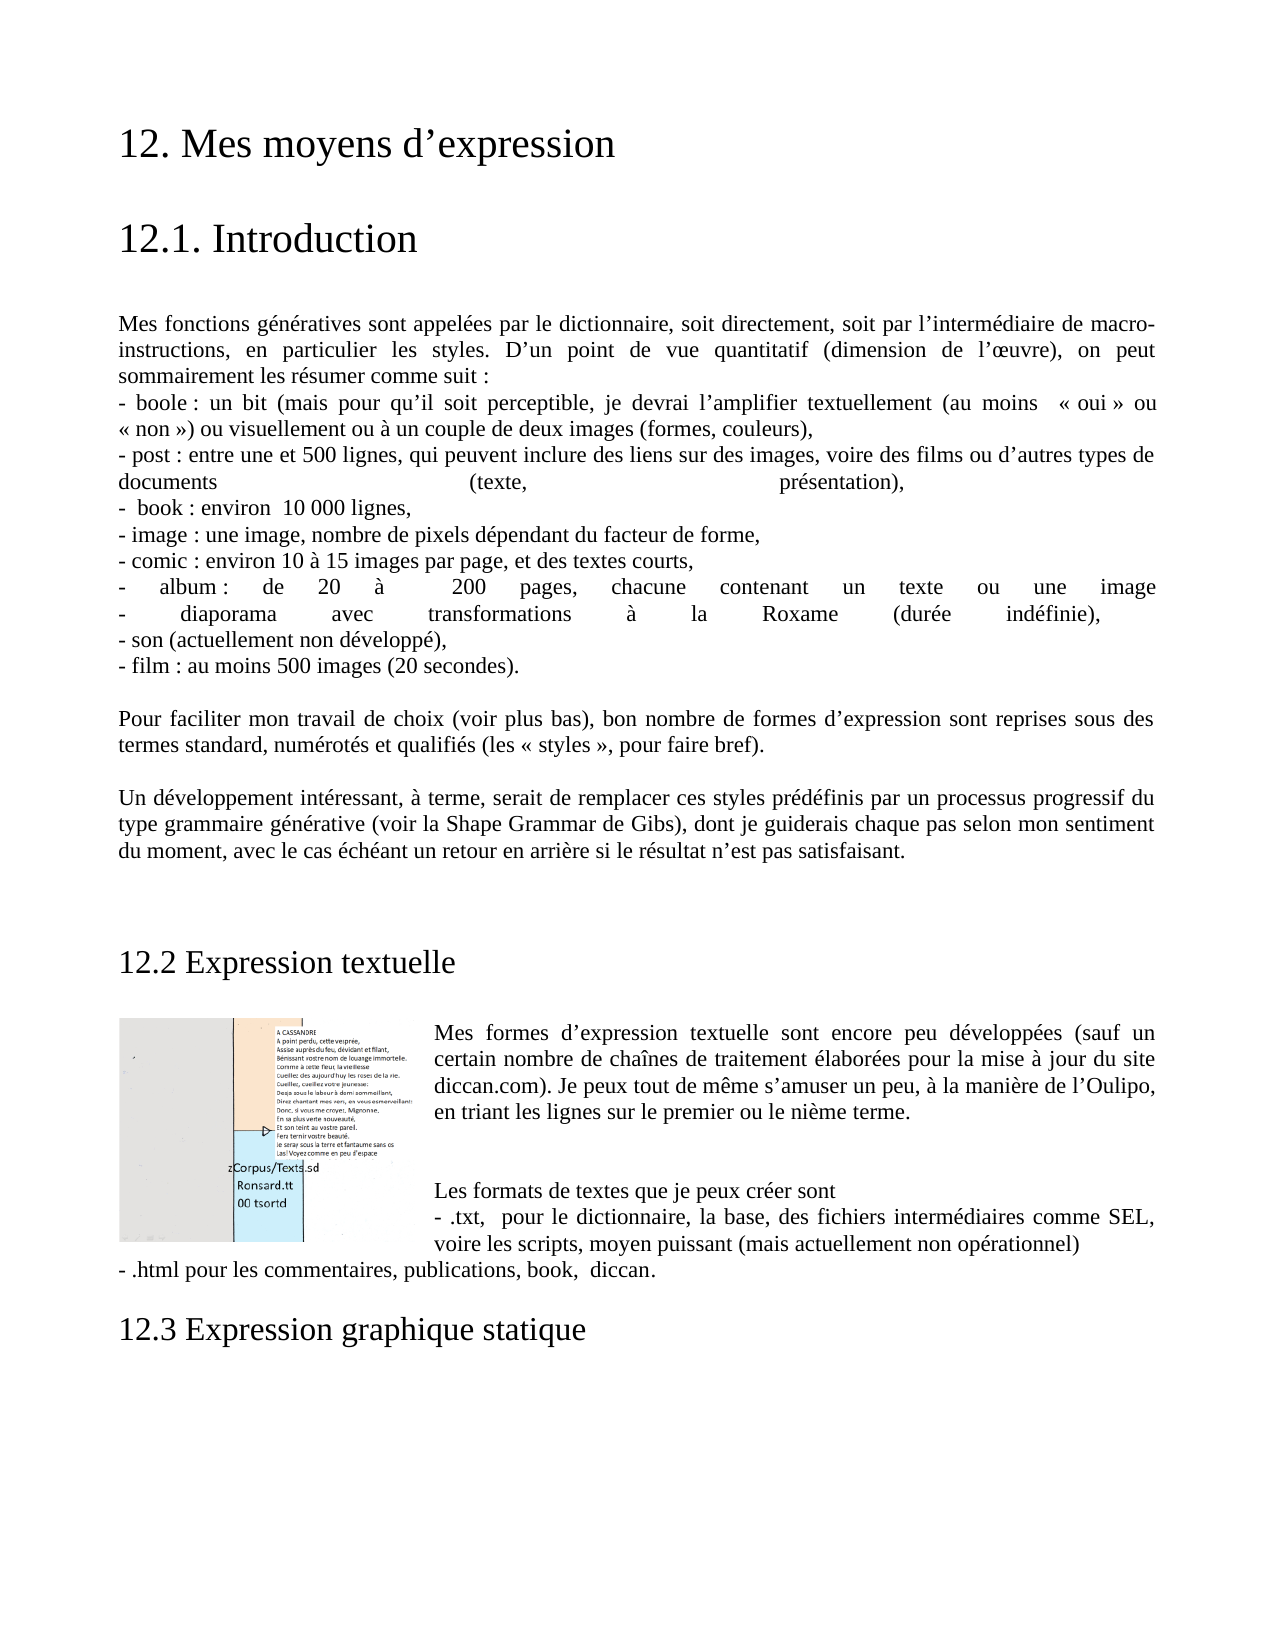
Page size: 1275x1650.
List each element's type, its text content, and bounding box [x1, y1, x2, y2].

text - .html pour les commentaires, publications, book, diccan. [118, 1256, 1157, 1282]
text [118, 1124, 130, 1203]
text Mes fonctions génératives sont appelées par le dictionnaire, soit directement, soit par l’intermédiaire de macro-instructions, en particulier les styles. D’un point de vue quantitatif (dimension de l’œuvre), on peut sommairement les résumer comme suit : [118, 310, 1157, 389]
text - boole : un bit (mais pour qu’il soit perceptible, je devrai l’amplifier textuellement (au moins « oui » ou « non ») ou visuellement ou à un couple de deux images (formes, couleurs), [118, 389, 1157, 442]
subtitle 12.3 Expression graphique statique [118, 1309, 1157, 1347]
text - comic : environ 10 à 15 images par page, et des textes courts, [118, 547, 1157, 573]
text Mes formes d’expression textuelle sont encore peu développées (sauf un certain nombre de chaînes de traitement élaborées pour la mise à jour du site diccan.com). Je peux tout de même s’amuser un peu, à la manière de l’Oulipo, en triant les lignes sur le premier ou le nième terme. [419, 1019, 1157, 1124]
text - post : entre une et 500 lignes, qui peuvent inclure des liens sur des images, voire des films ou d’autres types de documents (texte, présentation), - book : environ 10 000 lignes, [118, 442, 1157, 521]
picture [130, 1018, 419, 1244]
text - film : au moins 500 images (20 secondes). [118, 652, 1157, 679]
subtitle 12.1. Introduction [118, 166, 1157, 262]
text - image : une image, nombre de pixels dépendant du facteur de forme, [118, 521, 1157, 547]
text - album : de 20 à 200 pages, chacune contenant un texte ou une image - diaporama avec transformations à la Roxame (durée indéfinie), - son (actuellement non développé), [118, 573, 1157, 652]
subtitle 12. Mes moyens d’expression [118, 118, 1157, 166]
subtitle 12.2 Expression textuelle [118, 942, 1157, 981]
text Un développement intéressant, à terme, serait de remplacer ces styles prédéfinis par un processus progressif du type grammaire générative (voir la Shape Grammar de Gibs), dont je guiderais chaque pas selon mon sentiment du moment, avec le cas échéant un retour en arrière si le résultat n’est pas satisfaisant. [118, 784, 1157, 863]
text Les formats de textes que je peux créer sont [419, 1124, 1157, 1203]
text Pour faciliter mon travail de choix (voir plus bas), bon nombre de formes d’expression sont reprises sous des termes standard, numérotés et qualifiés (les « styles », pour faire bref). [118, 705, 1157, 758]
text - .txt, pour le dictionnaire, la base, des fichiers intermédiaires comme SEL, voire les scripts, moyen puissant (mais actuellement non opérationnel) [118, 1203, 1157, 1256]
